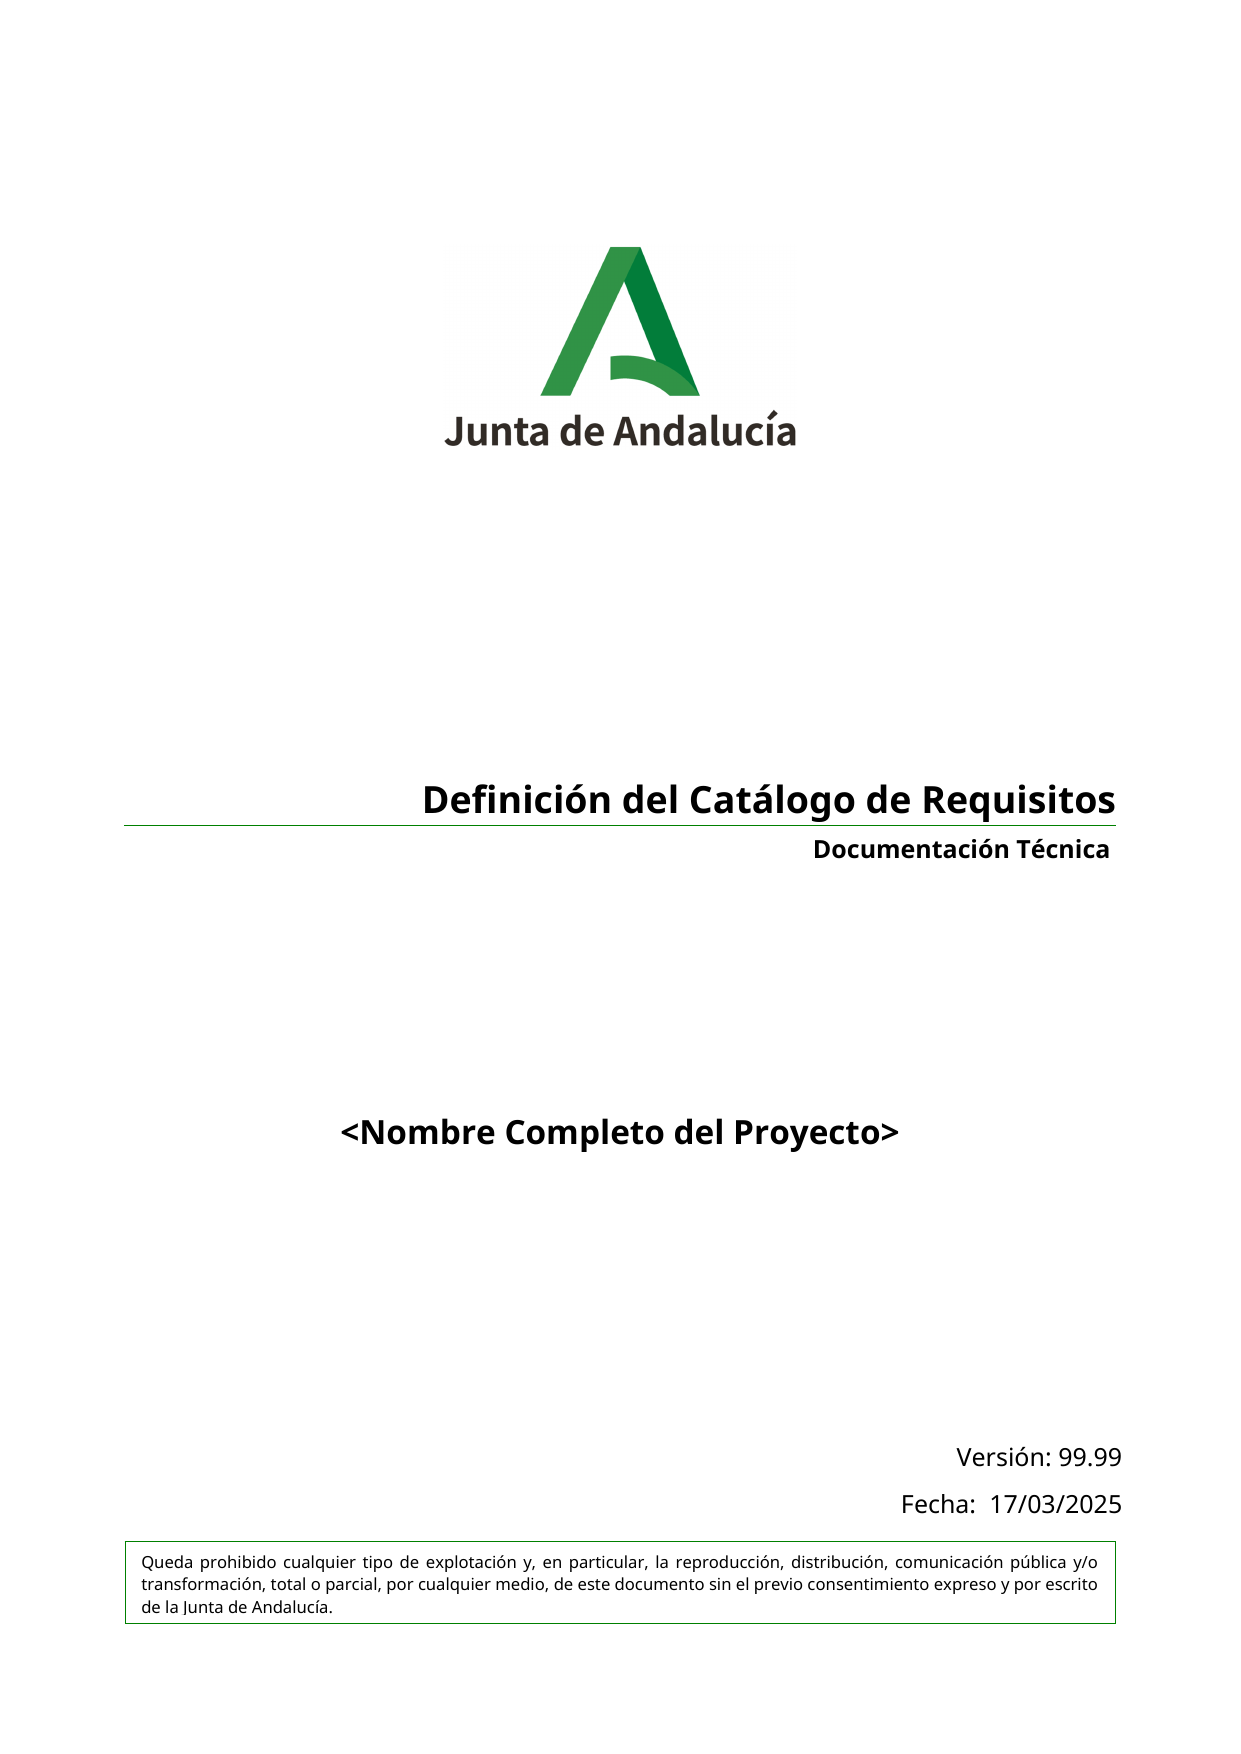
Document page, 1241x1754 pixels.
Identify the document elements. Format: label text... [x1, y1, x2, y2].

table_cell [118, 591, 1122, 768]
table_header [118, 450, 1122, 591]
text Versión: 99.99 [118, 1440, 1122, 1474]
table_cell Definición del Catálogo de Requisitos [118, 768, 1122, 957]
table_cell <Nombre Completo del Proyecto> [118, 957, 1122, 1318]
text Fecha: 17/03/2025 [118, 1486, 1122, 1520]
table_header Documentación Técnica [124, 826, 1116, 871]
picture [442, 244, 798, 450]
table_header [118, 118, 1122, 449]
